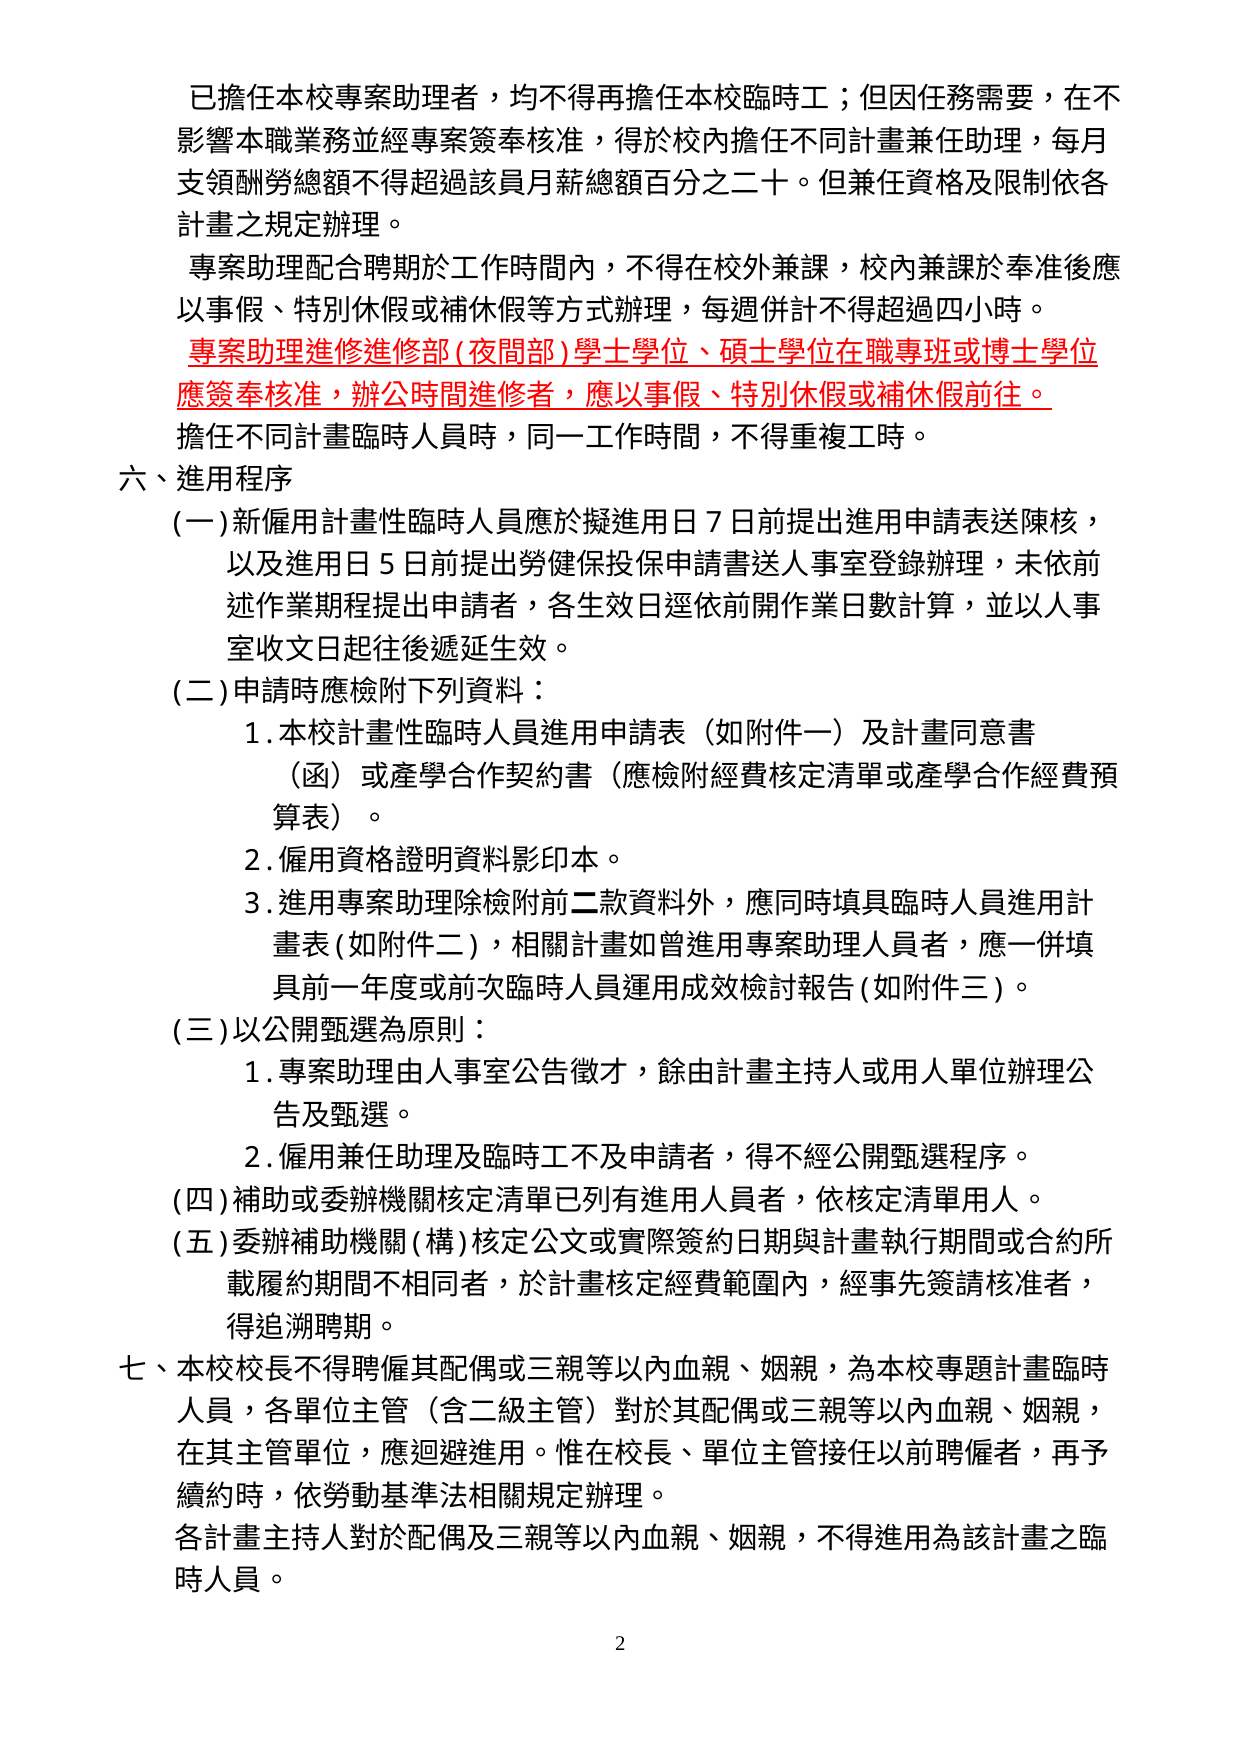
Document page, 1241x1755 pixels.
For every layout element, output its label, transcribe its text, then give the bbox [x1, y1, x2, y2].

text 1.專案助理由人事室公告徵才，餘由計畫主持人或用人單位辦理公告及甄選。 [243, 1049, 1122, 1134]
text 已擔任本校專案助理者，均不得再擔任本校臨時工；但因任務需要，在不影響本職業務並經專案簽奉核准，得於校內擔任不同計畫兼任助理，每月支領酬勞總額不得超過該員月薪總額百分之二十。但兼任資格及限制依各計畫之規定辦理。 [118, 75, 1122, 244]
text (二)申請時應檢附下列資料： [168, 668, 1122, 710]
text 2.僱用兼任助理及臨時工不及申請者，得不經公開甄選程序。 [243, 1134, 1122, 1176]
text 專案助理進修進修部(夜間部)學士學位、碩士學位在職專班或博士學位應簽奉核准，辦公時間進修者，應以事假、特別休假或補休假前往。 [118, 329, 1122, 414]
text (三)以公開甄選為原則： [168, 1007, 1122, 1049]
text 七、本校校長不得聘僱其配偶或三親等以內血親、姻親，為本校專題計畫臨時人員，各單位主管（含二級主管）對於其配偶或三親等以內血親、姻親，在其主管單位，應迴避進用。惟在校長、單位主管接任以前聘僱者，再予續約時，依勞動基準法相關規定辦理。 [118, 1345, 1122, 1514]
text 擔任不同計畫臨時人員時，同一工作時間，不得重複工時。 [118, 414, 1122, 456]
text 3.進用專案助理除檢附前二款資料外，應同時填具臨時人員進用計畫表(如附件二)，相關計畫如曾進用專案助理人員者，應一併填具前一年度或前次臨時人員運用成效檢討報告(如附件三)。 [243, 879, 1122, 1007]
text (五)委辦補助機關(構)核定公文或實際簽約日期與計畫執行期間或合約所載履約期間不相同者，於計畫核定經費範圍內，經事先簽請核准者，得追溯聘期。 [168, 1218, 1122, 1345]
text 1.本校計畫性臨時人員進用申請表（如附件一）及計畫同意書（函）或產學合作契約書（應檢附經費核定清單或產學合作經費預算表）。 [243, 710, 1122, 837]
text 六、進用程序 [118, 456, 1122, 498]
text (四)補助或委辦機關核定清單已列有進用人員者，依核定清單用人。 [168, 1176, 1122, 1218]
text (一)新僱用計畫性臨時人員應於擬進用日7日前提出進用申請表送陳核，以及進用日5日前提出勞健保投保申請書送人事室登錄辦理，未依前述作業期程提出申請者，各生效日逕依前開作業日數計算，並以人事室收文日起往後遞延生效。 [168, 498, 1122, 668]
text 各計畫主持人對於配偶及三親等以內血親、姻親，不得進用為該計畫之臨時人員。 [174, 1514, 1122, 1599]
text 專案助理配合聘期於工作時間內，不得在校外兼課，校內兼課於奉准後應以事假、特別休假或補休假等方式辦理，每週併計不得超過四小時。 [118, 244, 1122, 329]
text 2.僱用資格證明資料影印本。 [243, 837, 1122, 879]
